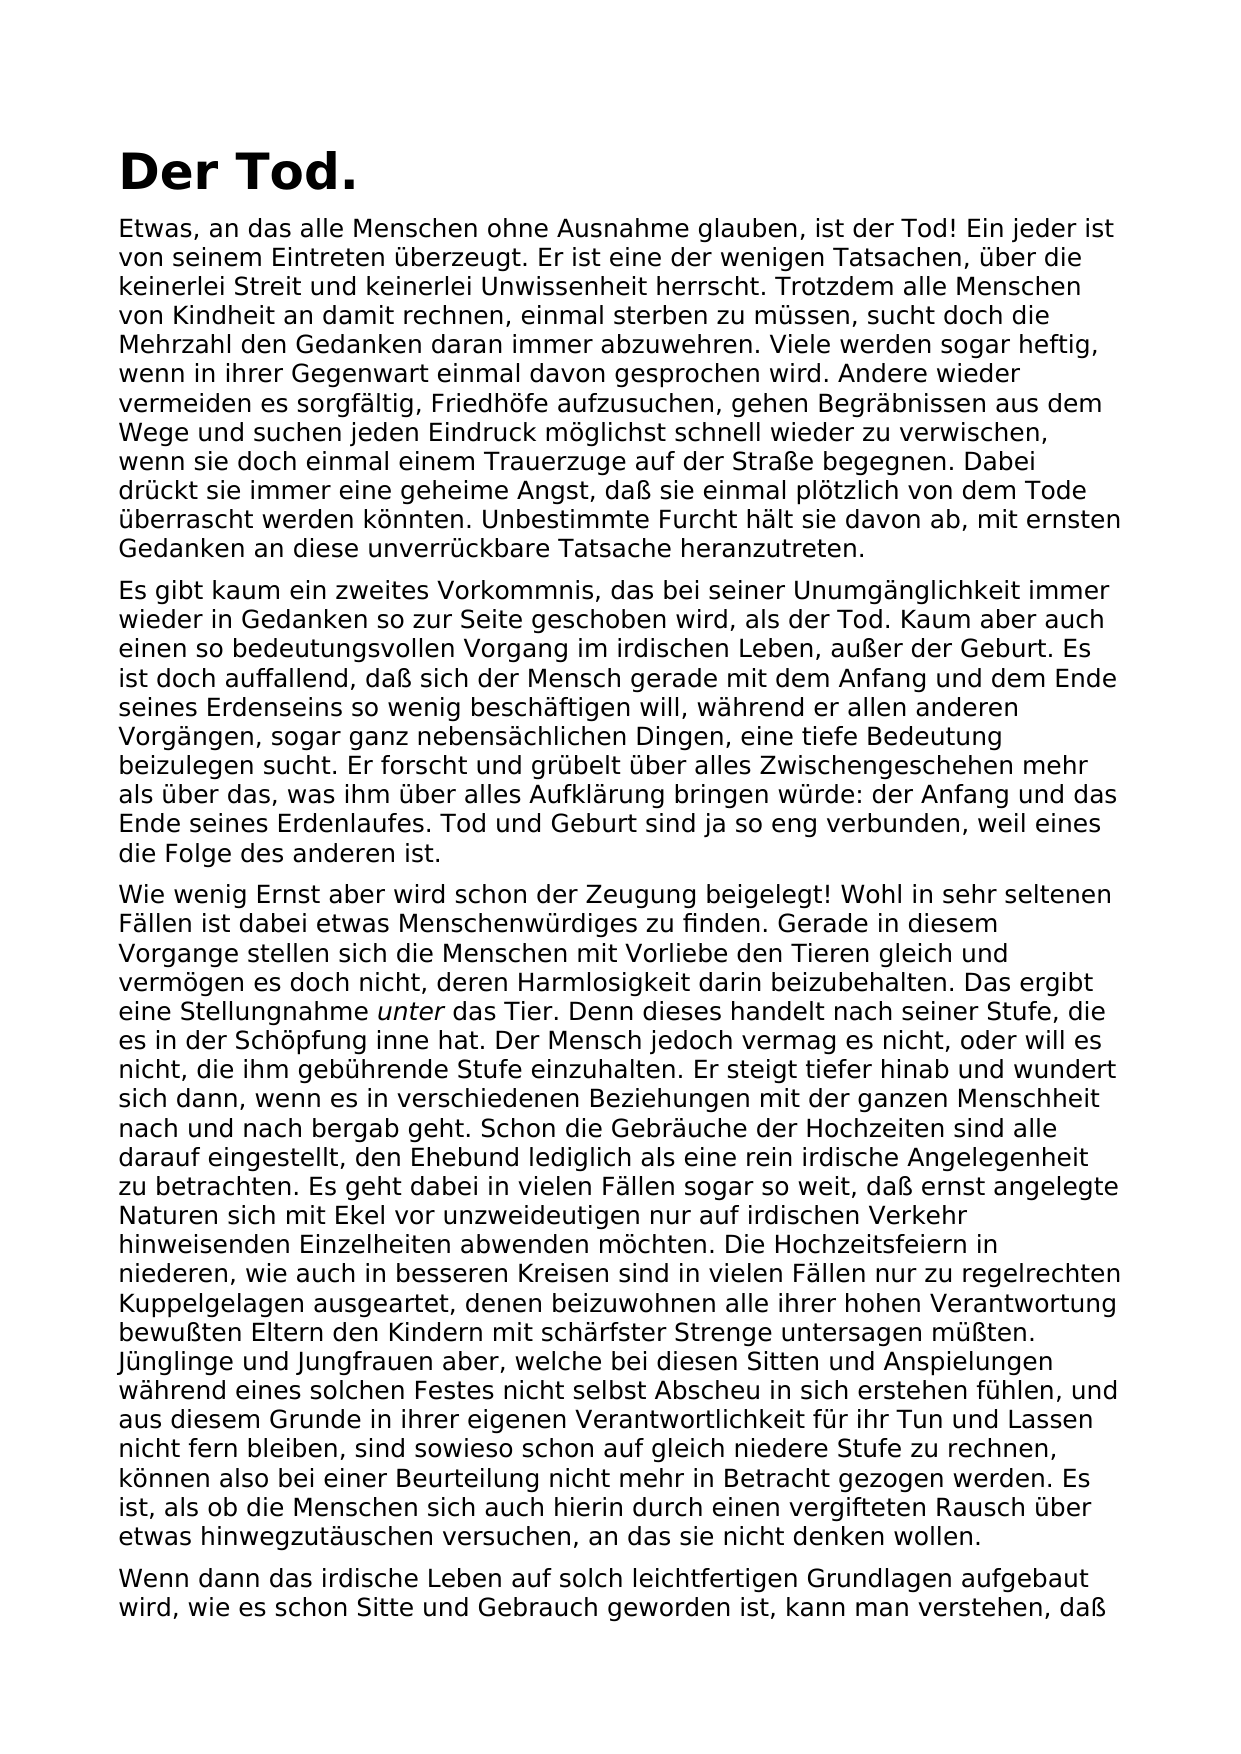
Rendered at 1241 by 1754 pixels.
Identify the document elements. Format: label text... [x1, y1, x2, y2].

text Es gibt kaum ein zweites Vorkommnis, das bei seiner Unumgänglichkeit immer wieder in Gedanken so zur Seite geschoben wird, als der Tod. Kaum aber auch einen so bedeutungsvollen Vorgang im irdischen Leben, außer der Geburt. Es ist doch auffallend, daß sich der Mensch gerade mit dem Anfang und dem Ende seines Erdenseins so wenig beschäftigen will, während er allen anderen Vorgängen, sogar ganz nebensächlichen Dingen, eine tiefe Bedeutung beizulegen sucht. Er forscht und grübelt über alles Zwischengeschehen mehr als über das, was ihm über alles Aufklärung bringen würde: der Anfang und das Ende seines Erdenlaufes. Tod und Geburt sind ja so eng verbunden, weil eines die Folge des anderen ist. [118, 576, 1122, 868]
text Wie wenig Ernst aber wird schon der Zeugung beigelegt! Wohl in sehr seltenen Fällen ist dabei etwas Menschenwürdiges zu finden. Gerade in diesem Vorgange stellen sich die Menschen mit Vorliebe den Tieren gleich und vermögen es doch nicht, deren Harmlosigkeit darin beizubehalten. Das ergibt eine Stellungnahme unter das Tier. Denn dieses handelt nach seiner Stufe, die es in der Schöpfung inne hat. Der Mensch jedoch vermag es nicht, oder will es nicht, die ihm gebührende Stufe einzuhalten. Er steigt tiefer hinab und wundert sich dann, wenn es in verschiedenen Beziehungen mit der ganzen Menschheit nach und nach bergab geht. Schon die Gebräuche der Hochzeiten sind alle darauf eingestellt, den Ehebund lediglich als eine rein irdische Angelegenheit zu betrachten. Es geht dabei in vielen Fällen sogar so weit, daß ernst angelegte Naturen sich mit Ekel vor unzweideutigen nur auf irdischen Verkehr hinweisenden Einzelheiten abwenden möchten. Die Hochzeitsfeiern in niederen, wie auch in besseren Kreisen sind in vielen Fällen nur zu regelrechten Kuppelgelagen ausgeartet, denen beizuwohnen alle ihrer hohen Verantwortung bewußten Eltern den Kindern mit schärfster Strenge untersagen müßten. Jünglinge und Jungfrauen aber, welche bei diesen Sitten und Anspielungen während eines solchen Festes nicht selbst Abscheu in sich erstehen fühlen, und aus diesem Grunde in ihrer eigenen Verantwortlichkeit für ihr Tun und Lassen nicht fern bleiben, sind sowieso schon auf gleich niedere Stufe zu rechnen, können also bei einer Beurteilung nicht mehr in Betracht gezogen werden. Es ist, als ob die Menschen sich auch hierin durch einen vergifteten Rausch über etwas hinwegzutäuschen versuchen, an das sie nicht denken wollen. [118, 881, 1122, 1551]
subtitle Der Tod. [118, 143, 1122, 201]
text Wenn dann das irdische Leben auf solch leichtfertigen Grundlagen aufgebaut wird, wie es schon Sitte und Gebrauch geworden ist, kann man verstehen, daß [118, 1564, 1122, 1622]
text Etwas, an das alle Menschen ohne Ausnahme glauben, ist der Tod! Ein jeder ist von seinem Eintreten überzeugt. Er ist eine der wenigen Tatsachen, über die keinerlei Streit und keinerlei Unwissenheit herrscht. Trotzdem alle Menschen von Kindheit an damit rechnen, einmal sterben zu müssen, sucht doch die Mehrzahl den Gedanken daran immer abzuwehren. Viele werden sogar heftig, wenn in ihrer Gegenwart einmal davon gesprochen wird. Andere wieder vermeiden es sorgfältig, Friedhöfe aufzusuchen, gehen Begräbnissen aus dem Wege und suchen jeden Eindruck möglichst schnell wieder zu verwischen, wenn sie doch einmal einem Trauerzuge auf der Straße begegnen. Dabei drückt sie immer eine geheime Angst, daß sie einmal plötzlich von dem Tode überrascht werden könnten. Unbestimmte Furcht hält sie davon ab, mit ernsten Gedanken an diese unverrückbare Tatsache heranzutreten. [118, 214, 1122, 564]
